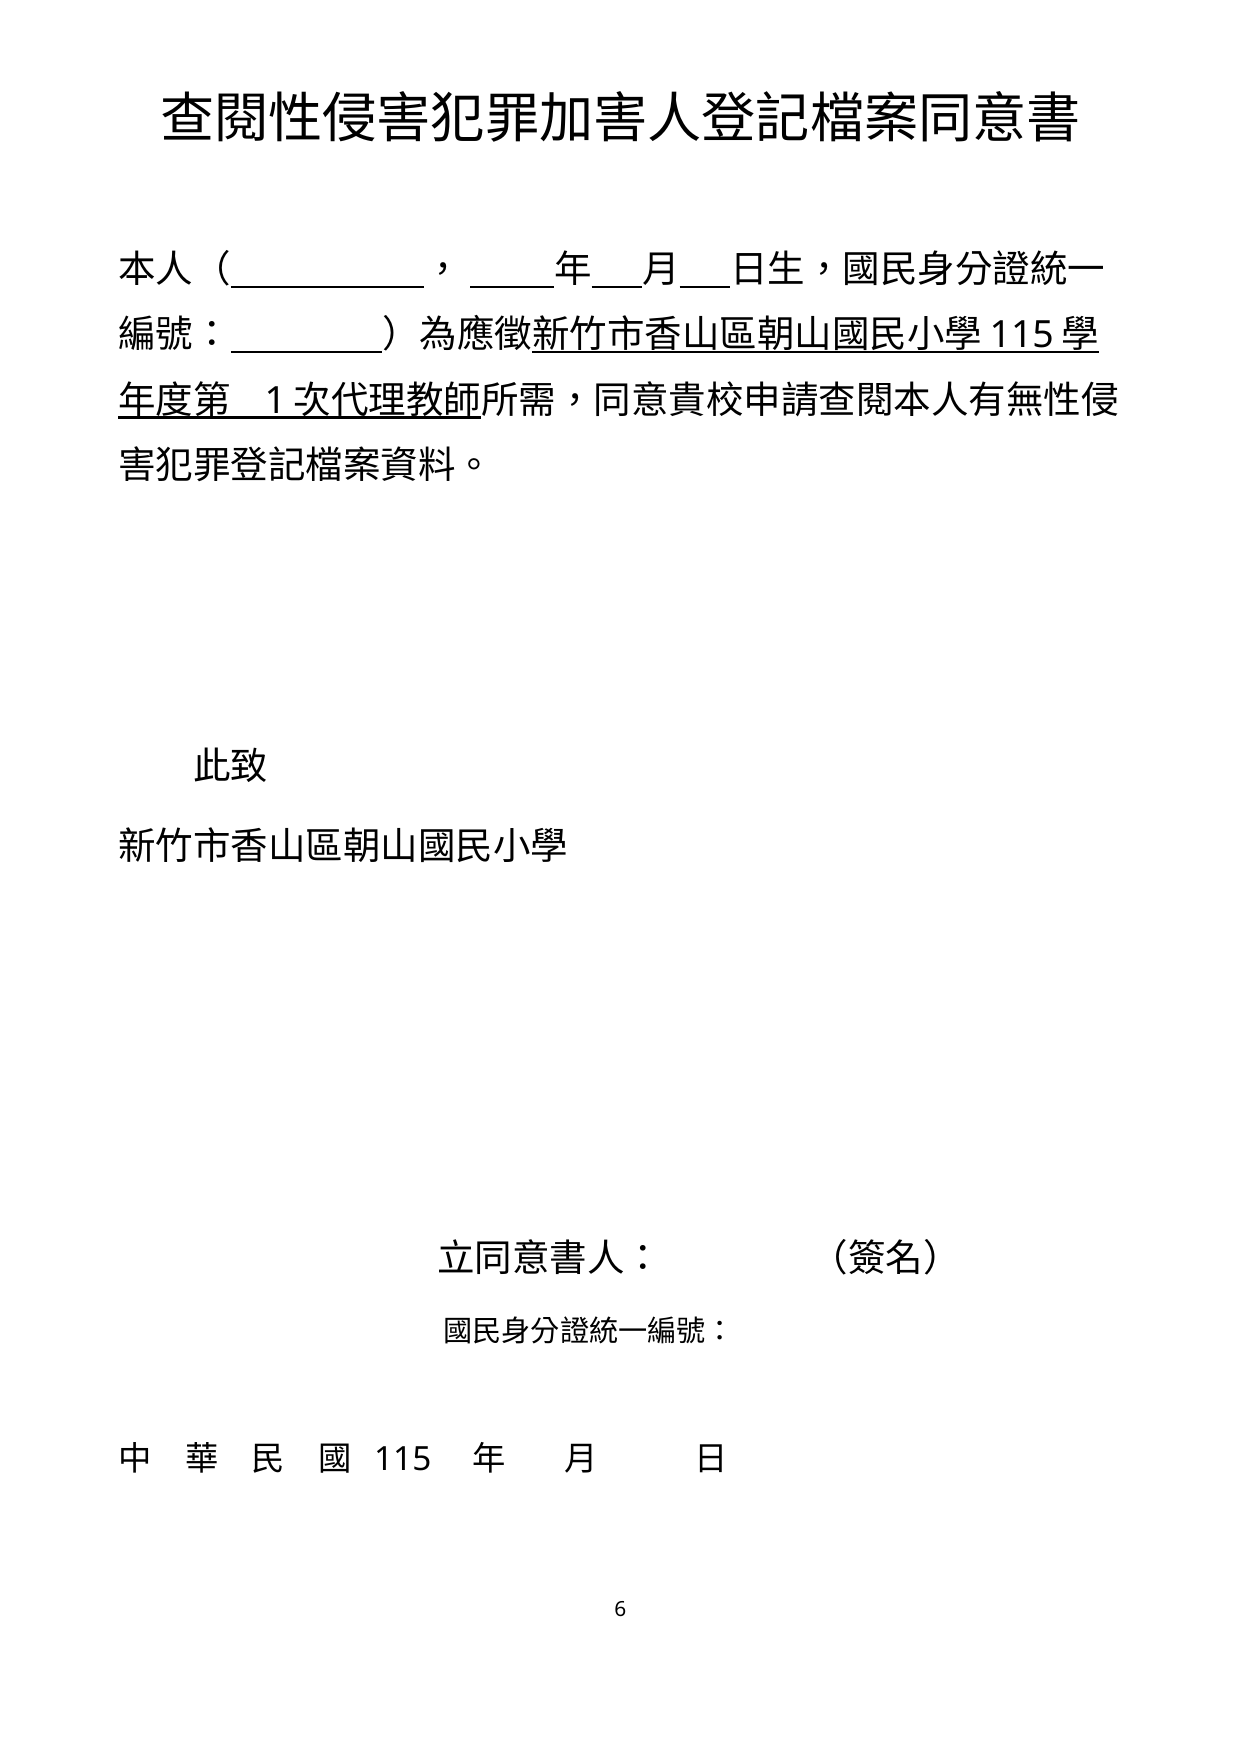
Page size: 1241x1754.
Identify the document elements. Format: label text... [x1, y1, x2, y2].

text 立同意書人： （簽名） [118, 1228, 1122, 1282]
text 查閱性侵害犯罪加害人登記檔案同意書 [118, 75, 1122, 153]
text 新竹市香山區朝山國民小學 [118, 816, 1122, 870]
text 中 華 民 國 115 年 月 日 [118, 1428, 1122, 1481]
text 本人（ ， 年 月 日生，國民身分證統一編號： ）為應徵新竹市香山區朝山國民小學115學年度第 1次代理教師所需，同意貴校申請查閱本人有無性侵害犯罪登記檔案資料。 [118, 239, 1122, 489]
text 國民身分證統一編號： [118, 1308, 1122, 1350]
text 此致 [118, 736, 1122, 790]
